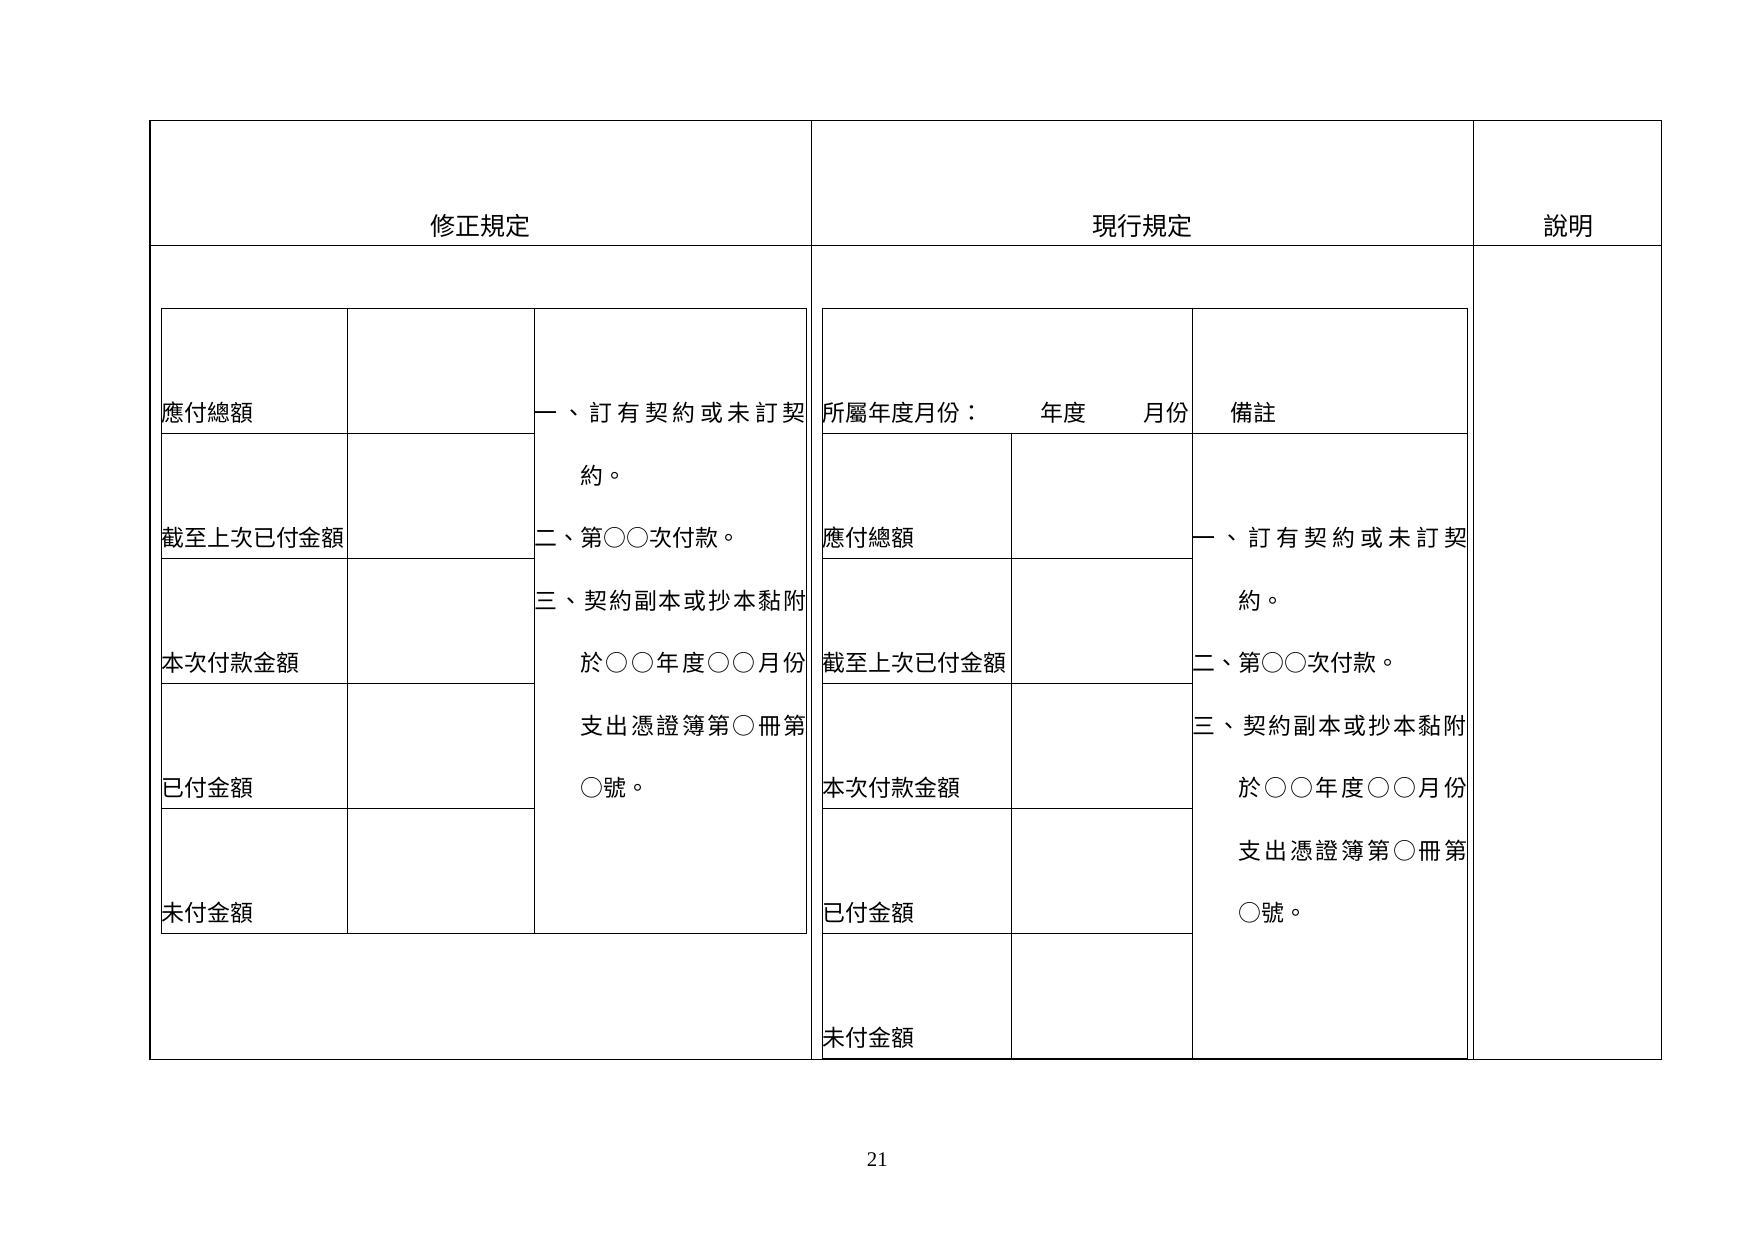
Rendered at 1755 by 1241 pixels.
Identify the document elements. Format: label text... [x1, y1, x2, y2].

table_cell 已付金額 [162, 684, 347, 808]
table_cell [1012, 684, 1192, 808]
table_cell 備註 [1193, 309, 1467, 433]
table_cell [1474, 246, 1661, 1059]
table_cell 應付總額 [162, 309, 347, 433]
table_cell 截至上次已付金額 [162, 434, 347, 558]
table_cell 未付金額 [823, 934, 1011, 1058]
table_cell 應付總額 [823, 434, 1011, 558]
table_cell 本次付款金額 [162, 559, 347, 683]
table_cell 所屬年度月份： 年度 月份 [823, 309, 1192, 433]
table_cell [348, 309, 534, 433]
table_cell [348, 559, 534, 683]
table_cell 一、訂有契約或未訂契約。 二、第○○次付款。 三、契約副本或抄本黏附於○○年度○○月份支出憑證簿第○冊第○號。 [535, 309, 806, 933]
table_cell [812, 246, 1473, 1059]
table_cell [348, 684, 534, 808]
table_header 現行規定 [812, 121, 1473, 245]
table_cell 一、訂有契約或未訂契約。 二、第○○次付款。 三、契約副本或抄本黏附於○○年度○○月份支出憑證簿第○冊第○號。 [1193, 434, 1467, 1058]
table_cell [348, 434, 534, 558]
table_cell [1012, 559, 1192, 683]
table_header 修正規定 [151, 121, 811, 245]
table_cell 本次付款金額 [823, 684, 1011, 808]
table_cell 已付金額 [823, 809, 1011, 933]
table_cell [1012, 934, 1192, 1058]
table_cell [1012, 809, 1192, 933]
table_cell [151, 246, 811, 1059]
table_cell 截至上次已付金額 [823, 559, 1011, 683]
table_cell [348, 809, 534, 933]
table_header 說明 [1474, 121, 1661, 245]
table_cell [1012, 434, 1192, 558]
table_cell 未付金額 [162, 809, 347, 933]
